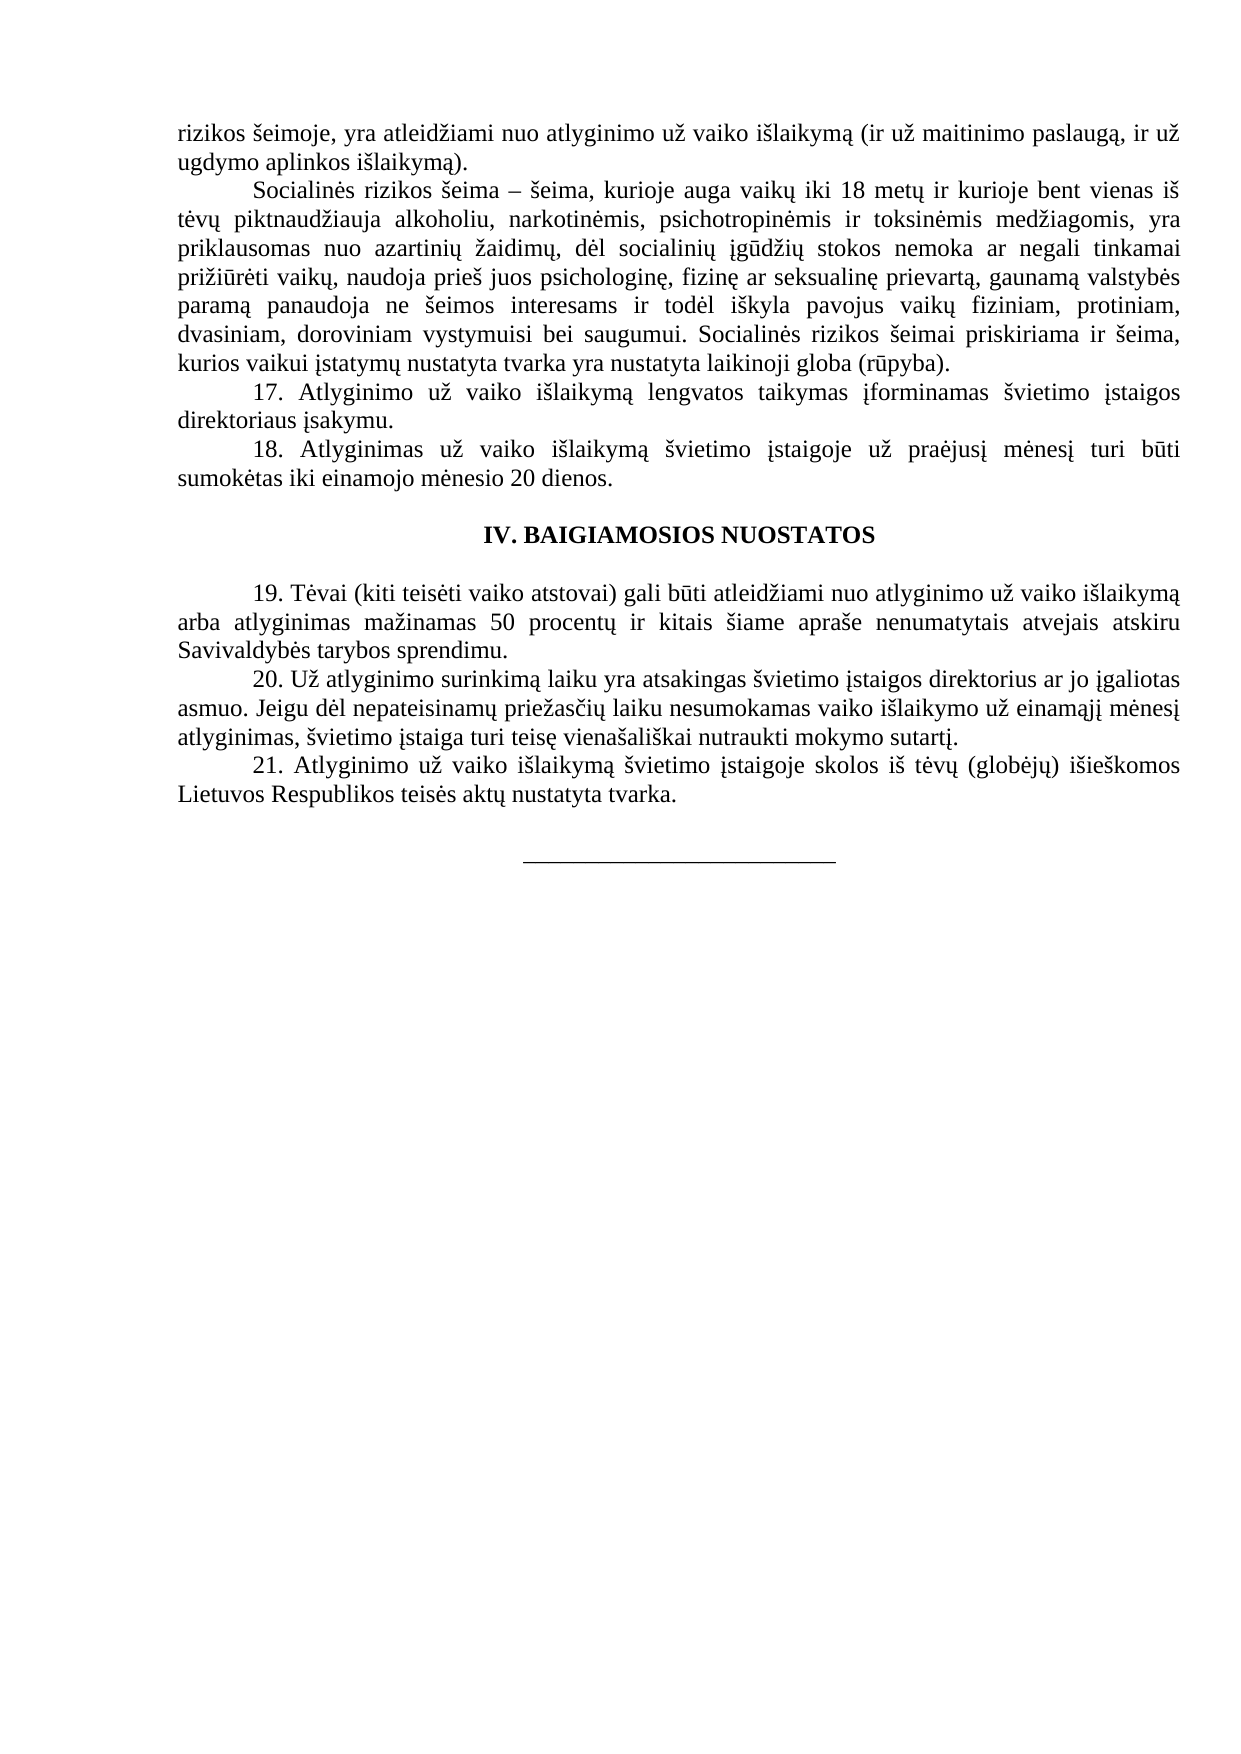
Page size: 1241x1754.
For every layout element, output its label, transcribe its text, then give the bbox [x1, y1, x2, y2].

text 17. Atlyginimo už vaiko išlaikymą lengvatos taikymas įforminamas švietimo įstaigos direktoriaus įsakymu. [177, 377, 1181, 434]
text 20. Už atlyginimo surinkimą laiku yra atsakingas švietimo įstaigos direktorius ar jo įgaliotas asmuo. Jeigu dėl nepateisinamų priežasčių laiku nesumokamas vaiko išlaikymo už einamąjį mėnesį atlyginimas, švietimo įstaiga turi teisę vienašališkai nutraukti mokymo sutartį. [177, 664, 1181, 751]
text 21. Atlyginimo už vaiko išlaikymą švietimo įstaigoje skolos iš tėvų (globėjų) išieškomos Lietuvos Respublikos teisės aktų nustatyta tvarka. [177, 751, 1181, 808]
text Socialinės rizikos šeima – šeima, kurioje auga vaikų iki 18 metų ir kurioje bent vienas iš tėvų piktnaudžiauja alkoholiu, narkotinėmis, psichotropinėmis ir toksinėmis medžiagomis, yra priklausomas nuo azartinių žaidimų, dėl socialinių įgūdžių stokos nemoka ar negali tinkamai prižiūrėti vaikų, naudoja prieš juos psichologinę, fizinę ar seksualinę prievartą, gaunamą valstybės paramą panaudoja ne šeimos interesams ir todėl iškyla pavojus vaikų fiziniam, protiniam, dvasiniam, doroviniam vystymuisi bei saugumui. Socialinės rizikos šeimai priskiriama ir šeima, kurios vaikui įstatymų nustatyta tvarka yra nustatyta laikinoji globa (rūpyba). [177, 176, 1181, 377]
text 19. Tėvai (kiti teisėti vaiko atstovai) gali būti atleidžiami nuo atlyginimo už vaiko išlaikymą arba atlyginimas mažinamas 50 procentų ir kitais šiame apraše nenumatytais atvejais atskiru Savivaldybės tarybos sprendimu. [177, 578, 1181, 664]
text 18. Atlyginimas už vaiko išlaikymą švietimo įstaigoje už praėjusį mėnesį turi būti sumokėtas iki einamojo mėnesio 20 dienos. [177, 434, 1181, 492]
text rizikos šeimoje, yra atleidžiami nuo atlyginimo už vaiko išlaikymą (ir už maitinimo paslaugą, ir už ugdymo aplinkos išlaikymą). [177, 118, 1181, 176]
text _________________________ [177, 837, 1181, 866]
text IV. BAIGIAMOSIOS NUOSTATOS [177, 521, 1181, 549]
